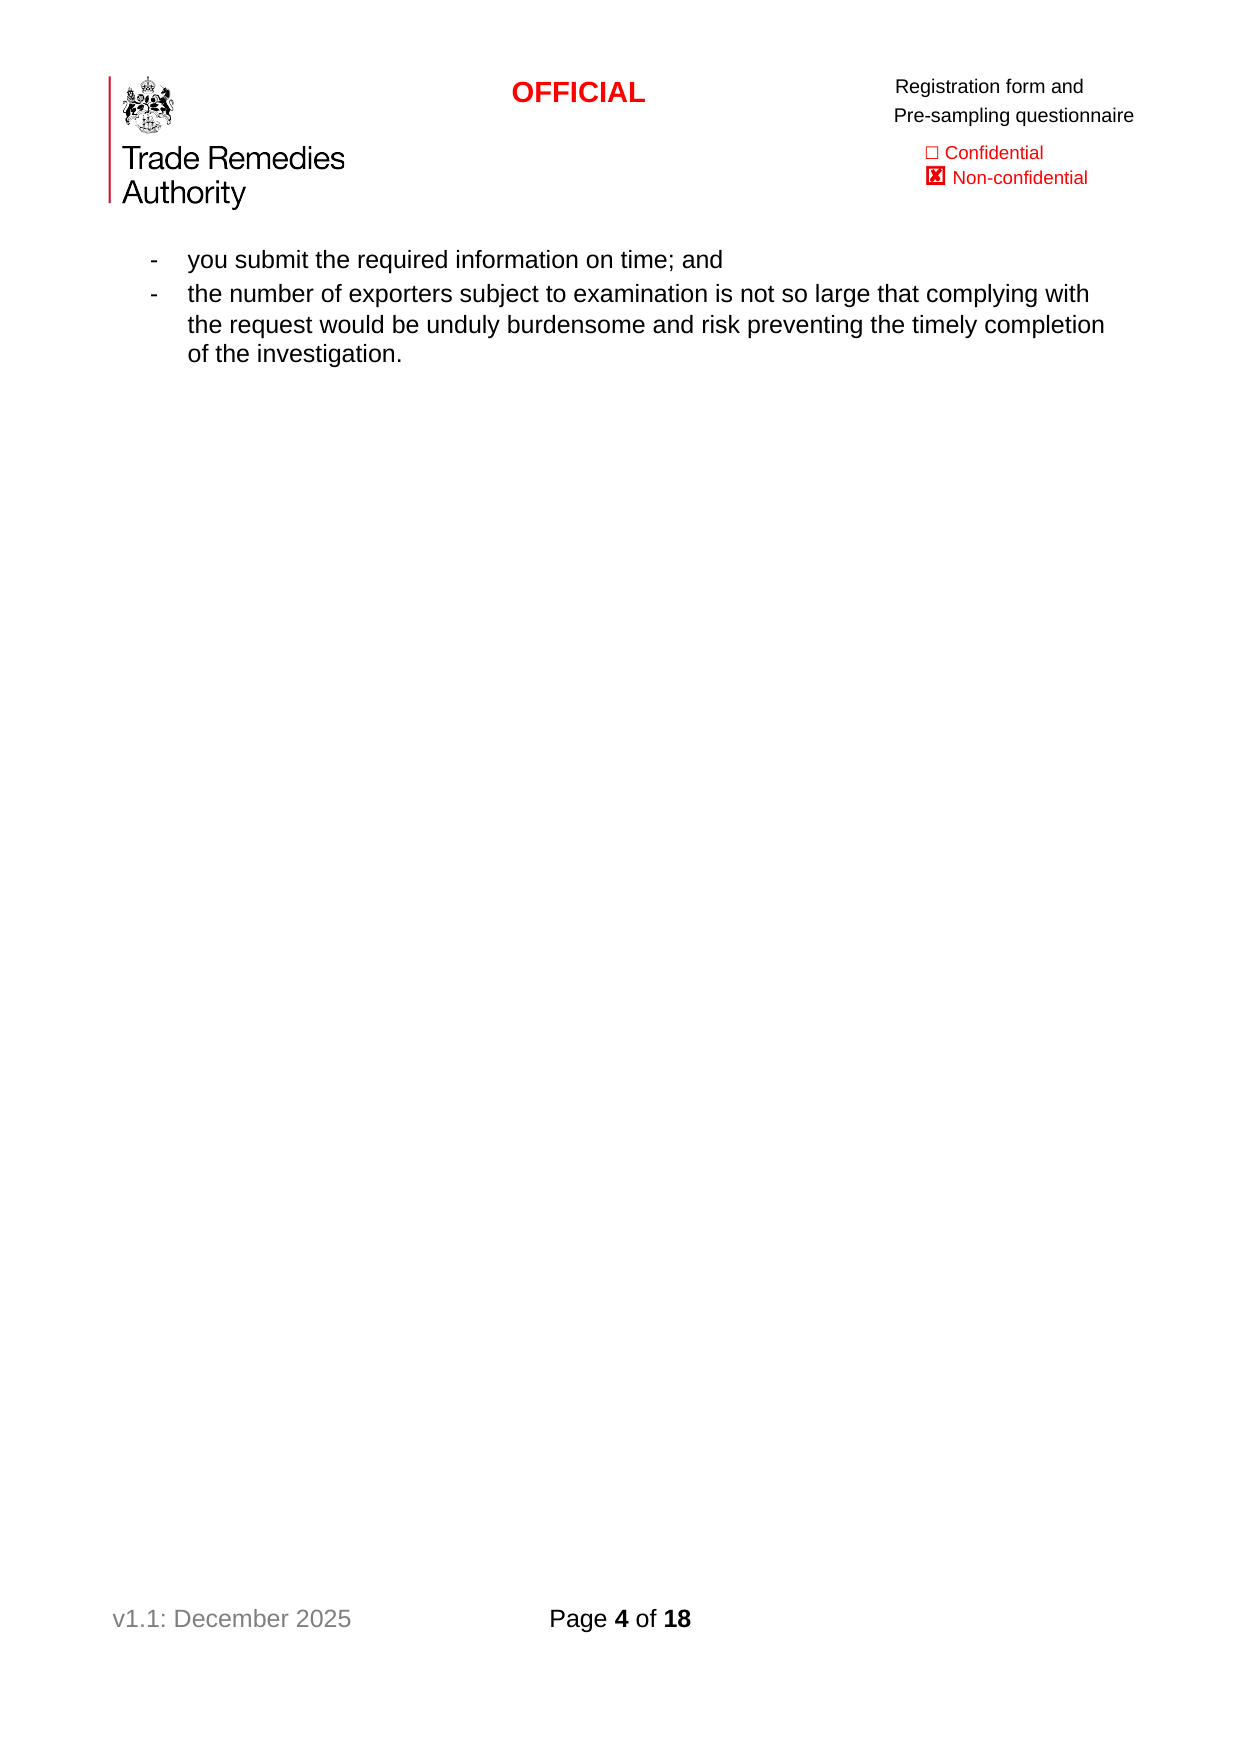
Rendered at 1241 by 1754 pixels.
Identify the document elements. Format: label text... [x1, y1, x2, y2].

list you submit the required information on time; and [150, 242, 1128, 276]
list the number of exporters subject to examination is not so large that complying with the request would be unduly burdensome and risk preventing the timely completion of the investigation. [150, 276, 1128, 367]
